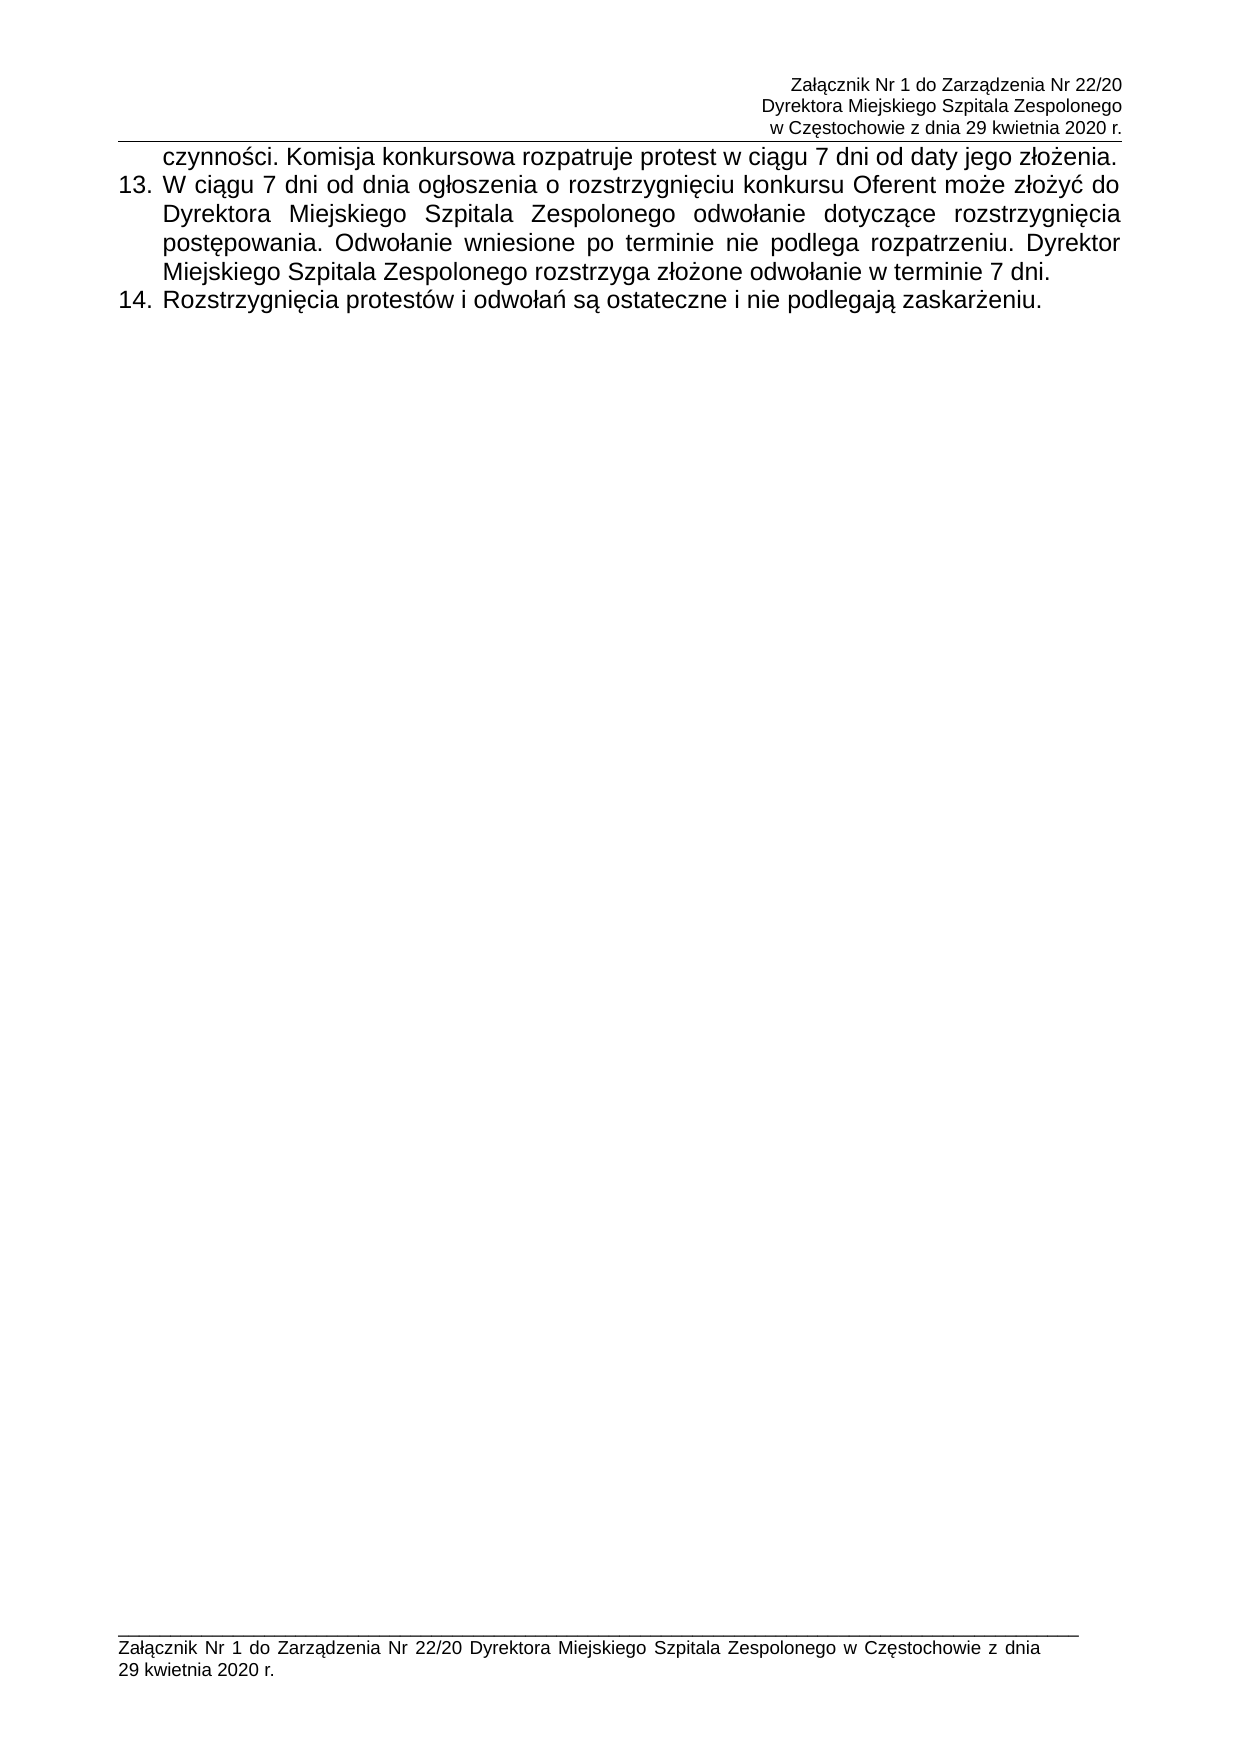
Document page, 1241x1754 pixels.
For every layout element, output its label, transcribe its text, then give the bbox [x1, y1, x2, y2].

list czynności. Komisja konkursowa rozpatruje protest w ciągu 7 dni od daty jego złożenia. [118, 142, 1122, 170]
list Rozstrzygnięcia protestów i odwołań są ostateczne i nie podlegają zaskarżeniu. [118, 285, 1122, 314]
list W ciągu 7 dni od dnia ogłoszenia o rozstrzygnięciu konkursu Oferent może złożyć do Dyrektora Miejskiego Szpitala Zespolonego odwołanie dotyczące rozstrzygnięcia postępowania. Odwołanie wniesione po terminie nie podlega rozpatrzeniu. Dyrektor Miejskiego Szpitala Zespolonego rozstrzyga złożone odwołanie w terminie 7 dni. [118, 170, 1122, 285]
